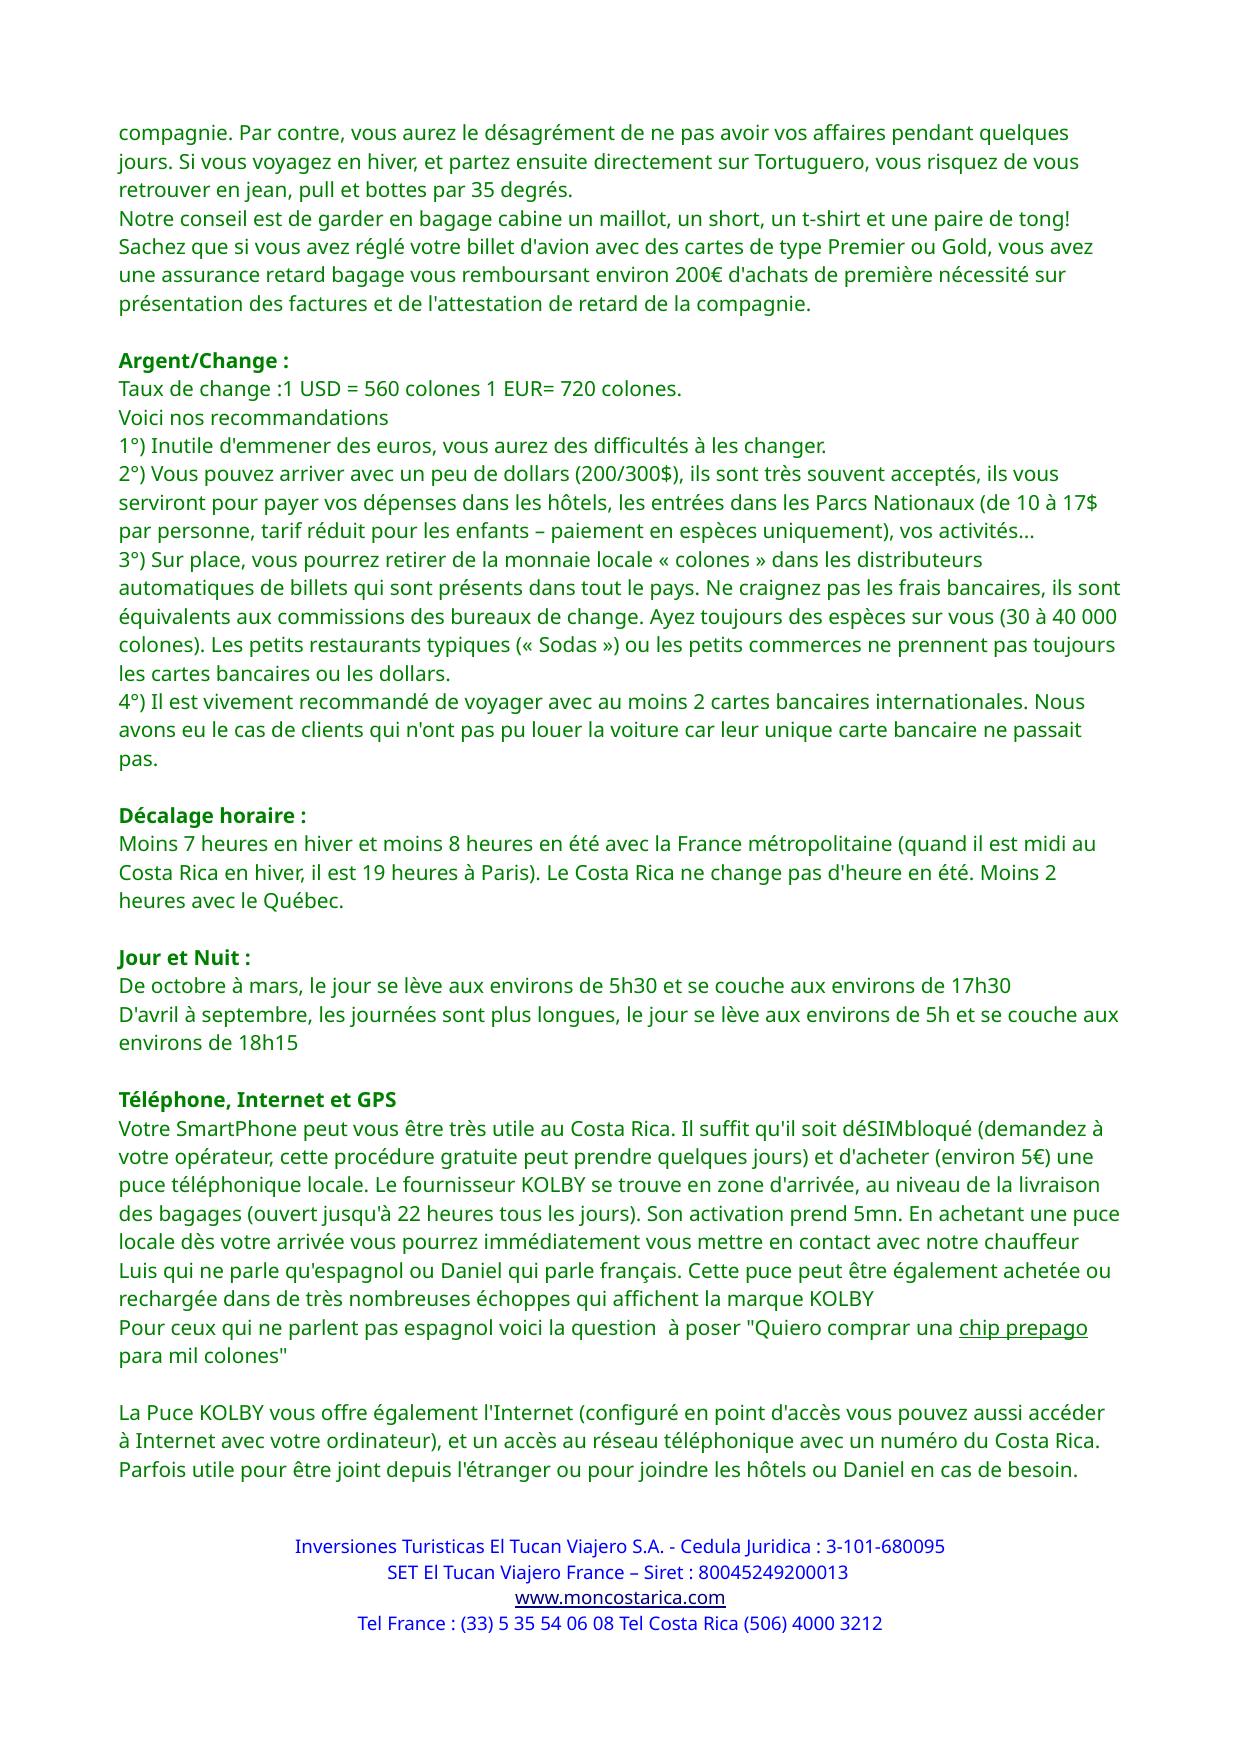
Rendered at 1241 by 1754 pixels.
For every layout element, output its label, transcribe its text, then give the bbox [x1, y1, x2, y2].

text 2°) Vous pouvez arriver avec un peu de dollars (200/300$), ils sont très souvent acceptés, ils vous serviront pour payer vos dépenses dans les hôtels, les entrées dans les Parcs Nationaux (de 10 à 17$ par personne, tarif réduit pour les enfants – paiement en espèces uniquement), vos activités... [118, 459, 1122, 545]
text 3°) Sur place, vous pourrez retirer de la monnaie locale « colones » dans les distributeurs automatiques de billets qui sont présents dans tout le pays. Ne craignez pas les frais bancaires, ils sont équivalents aux commissions des bureaux de change. Ayez toujours des espèces sur vous (30 à 40 000 colones). Les petits restaurants typiques (« Sodas ») ou les petits commerces ne prennent pas toujours les cartes bancaires ou les dollars. [118, 545, 1122, 687]
text Téléphone, Internet et GPS [118, 1057, 1122, 1114]
text Pour ceux qui ne parlent pas espagnol voici la question à poser "Quiero comprar una chip prepago para mil colones" [118, 1313, 1122, 1369]
text 4°) Il est vivement recommandé de voyager avec au moins 2 cartes bancaires internationales. Nous avons eu le cas de clients qui n'ont pas pu louer la voiture car leur unique carte bancaire ne passait pas. [118, 687, 1122, 772]
text Voici nos recommandations [118, 403, 1122, 431]
text Votre SmartPhone peut vous être très utile au Costa Rica. Il suffit qu'il soit déSIMbloqué (demandez à votre opérateur, cette procédure gratuite peut prendre quelques jours) et d'acheter (environ 5€) une puce téléphonique locale. Le fournisseur KOLBY se trouve en zone d'arrivée, au niveau de la livraison des bagages (ouvert jusqu'à 22 heures tous les jours). Son activation prend 5mn. En achetant une puce locale dès votre arrivée vous pourrez immédiatement vous mettre en contact avec notre chauffeur Luis qui ne parle qu'espagnol ou Daniel qui parle français. Cette puce peut être également achetée ou rechargée dans de très nombreuses échoppes qui affichent la marque KOLBY [118, 1114, 1122, 1313]
text La Puce KOLBY vous offre également l'Internet (configuré en point d'accès vous pouvez aussi accéder à Internet avec votre ordinateur), et un accès au réseau téléphonique avec un numéro du Costa Rica. Parfois utile pour être joint depuis l'étranger ou pour joindre les hôtels ou Daniel en cas de besoin. [118, 1398, 1122, 1483]
text Taux de change :1 USD = 560 colones 1 EUR= 720 colones. [118, 374, 1122, 403]
text Moins 7 heures en hiver et moins 8 heures en été avec la France métropolitaine (quand il est midi au Costa Rica en hiver, il est 19 heures à Paris). Le Costa Rica ne change pas d'heure en été. Moins 2 heures avec le Québec. [118, 829, 1122, 943]
text Décalage horaire : [118, 801, 1122, 829]
text Jour et Nuit : De octobre à mars, le jour se lève aux environs de 5h30 et se couche aux environs de 17h30 D'avril à septembre, les journées sont plus longues, le jour se lève aux environs de 5h et se couche aux environs de 18h15 [118, 943, 1122, 1057]
text Argent/Change : [118, 346, 1122, 374]
text 1°) Inutile d'emmener des euros, vous aurez des difficultés à les changer. [118, 431, 1122, 459]
text compagnie. Par contre, vous aurez le désagrément de ne pas avoir vos affaires pendant quelques jours. Si vous voyagez en hiver, et partez ensuite directement sur Tortuguero, vous risquez de vous retrouver en jean, pull et bottes par 35 degrés. Notre conseil est de garder en bagage cabine un maillot, un short, un t-shirt et une paire de tong! Sachez que si vous avez réglé votre billet d'avion avec des cartes de type Premier ou Gold, vous avez une assurance retard bagage vous remboursant environ 200€ d'achats de première nécessité sur présentation des factures et de l'attestation de retard de la compagnie. [118, 118, 1122, 317]
